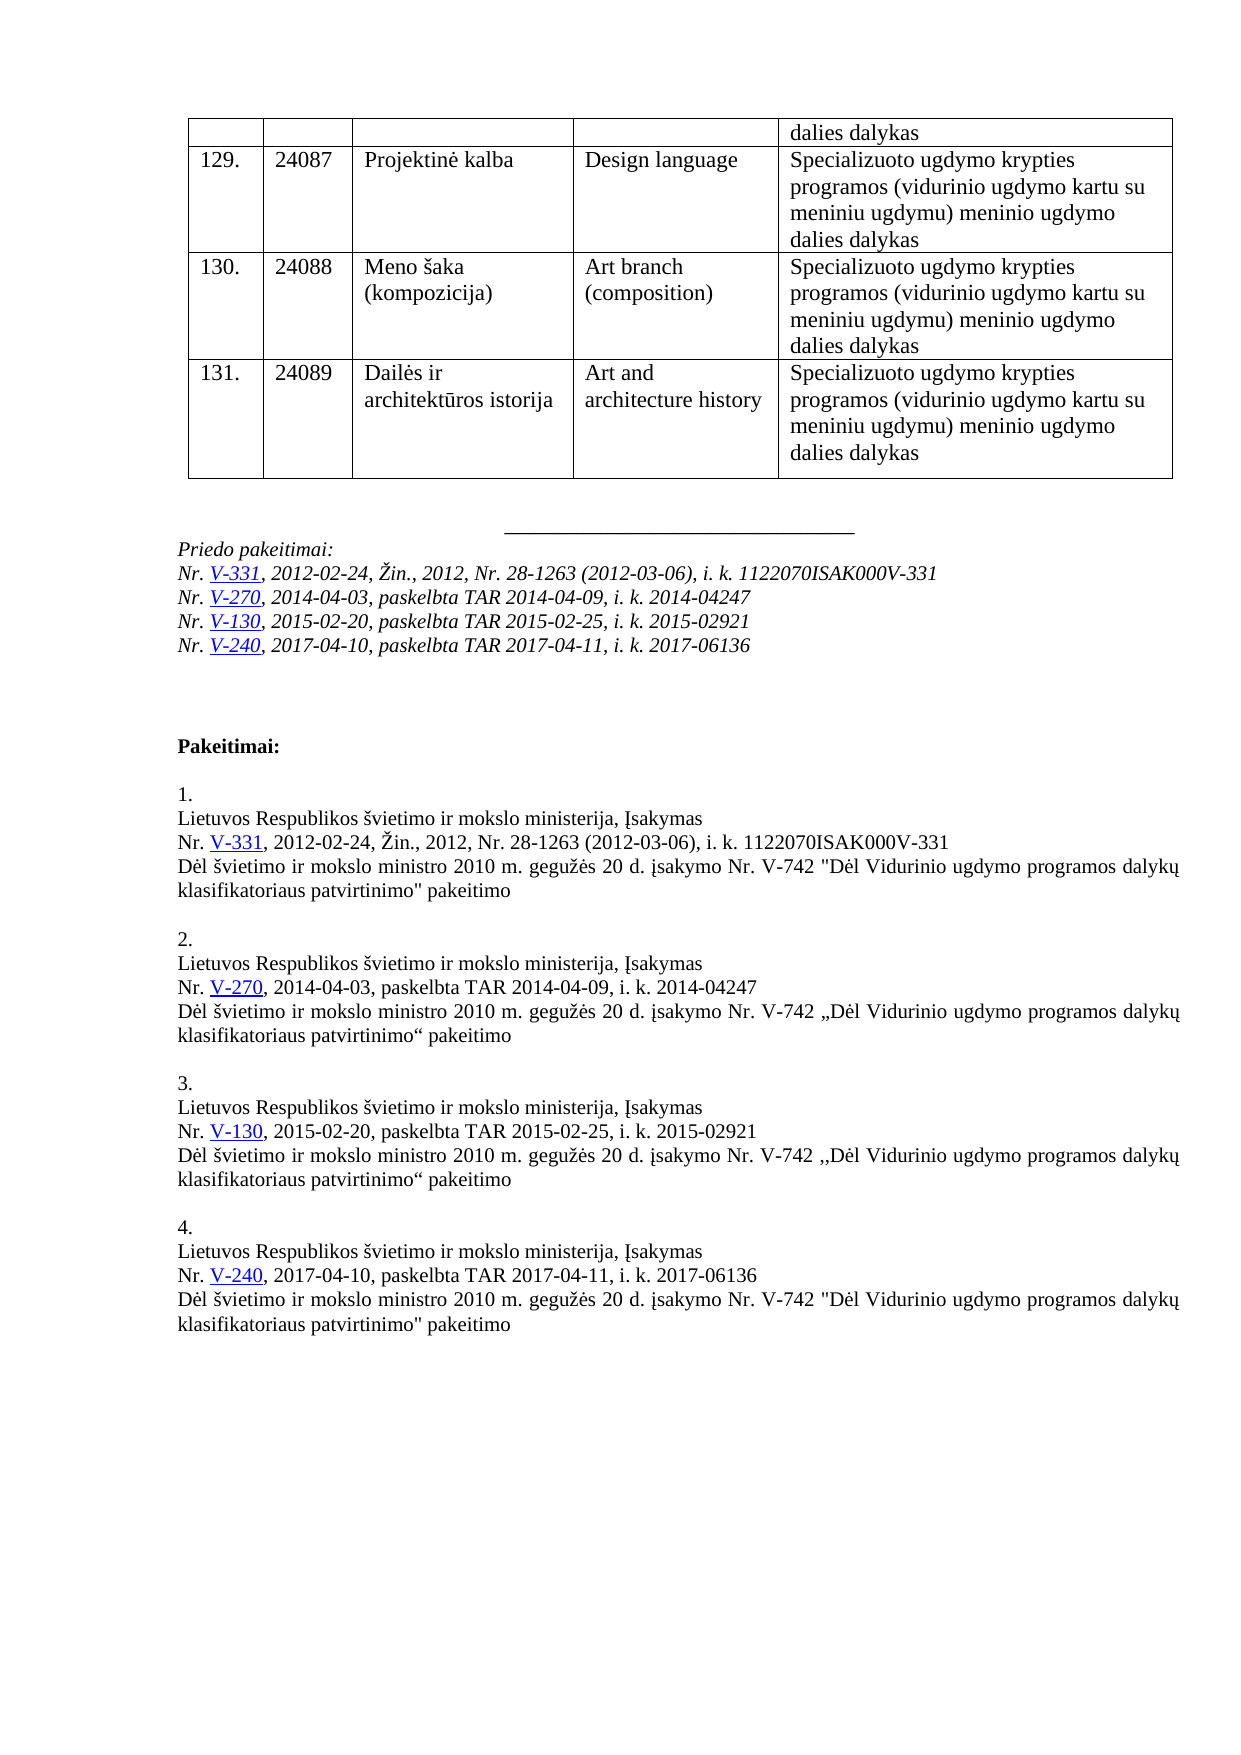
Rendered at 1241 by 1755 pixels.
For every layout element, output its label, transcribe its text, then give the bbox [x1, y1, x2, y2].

table_cell [574, 119, 778, 146]
table_cell 130. [189, 253, 263, 358]
text Dėl švietimo ir mokslo ministro 2010 m. gegužės 20 d. įsakymo Nr. V-742 "Dėl Vidurinio ugdymo programos dalykų klasifikatoriaus patvirtinimo" pakeitimo [177, 854, 1181, 902]
table_cell Dailės ir architektūros istorija [353, 360, 573, 478]
text Dėl švietimo ir mokslo ministro 2010 m. gegužės 20 d. įsakymo Nr. V-742 ,,Dėl Vidurinio ugdymo programos dalykų klasifikatoriaus patvirtinimo“ pakeitimo [177, 1143, 1181, 1191]
text Nr. V-130, 2015-02-20, paskelbta TAR 2015-02-25, i. k. 2015-02921 [177, 609, 1181, 633]
text Dėl švietimo ir mokslo ministro 2010 m. gegužės 20 d. įsakymo Nr. V-742 "Dėl Vidurinio ugdymo programos dalykų klasifikatoriaus patvirtinimo" pakeitimo [177, 1287, 1181, 1336]
text 4. [177, 1215, 1181, 1239]
text 2. [177, 926, 1181, 951]
text Nr. V-130, 2015-02-20, paskelbta TAR 2015-02-25, i. k. 2015-02921 [177, 1119, 1181, 1143]
table_cell Specializuoto ugdymo krypties programos (vidurinio ugdymo kartu su meniniu ugdymu) meninio ugdymo dalies dalykas [779, 147, 1172, 252]
text Lietuvos Respublikos švietimo ir mokslo ministerija, Įsakymas [177, 1239, 1181, 1263]
text Nr. V-240, 2017-04-10, paskelbta TAR 2017-04-11, i. k. 2017-06136 [177, 1263, 1181, 1287]
table_cell dalies dalykas [779, 119, 1172, 146]
table_cell [353, 119, 573, 146]
table_cell [189, 119, 263, 146]
table_cell Specializuoto ugdymo krypties programos (vidurinio ugdymo kartu su meniniu ugdymu) meninio ugdymo dalies dalykas [779, 360, 1172, 478]
text 3. [177, 1071, 1181, 1095]
table_cell 131. [189, 360, 263, 478]
text Dėl švietimo ir mokslo ministro 2010 m. gegužės 20 d. įsakymo Nr. V-742 „Dėl Vidurinio ugdymo programos dalykų klasifikatoriaus patvirtinimo“ pakeitimo [177, 999, 1181, 1047]
table_cell [264, 119, 352, 146]
table_cell Design language [574, 147, 778, 252]
text Priedo pakeitimai: [177, 537, 1181, 561]
text 1. [177, 782, 1181, 806]
table_cell 24089 [264, 360, 352, 478]
text Pakeitimai: [177, 734, 1181, 758]
text Nr. V-270, 2014-04-03, paskelbta TAR 2014-04-09, i. k. 2014-04247 [177, 974, 1181, 999]
text Nr. V-240, 2017-04-10, paskelbta TAR 2017-04-11, i. k. 2017-06136 [177, 633, 1181, 657]
table_cell Meno šaka (kompozicija) [353, 253, 573, 358]
table_cell Projektinė kalba [353, 147, 573, 252]
text Lietuvos Respublikos švietimo ir mokslo ministerija, Įsakymas [177, 806, 1181, 830]
text Nr. V-331, 2012-02-24, Žin., 2012, Nr. 28-1263 (2012-03-06), i. k. 1122070ISAK000V-331 [177, 561, 1181, 585]
table_cell Specializuoto ugdymo krypties programos (vidurinio ugdymo kartu su meniniu ugdymu) meninio ugdymo dalies dalykas [779, 253, 1172, 358]
text Nr. V-270, 2014-04-03, paskelbta TAR 2014-04-09, i. k. 2014-04247 [177, 585, 1181, 609]
text Lietuvos Respublikos švietimo ir mokslo ministerija, Įsakymas [177, 951, 1181, 974]
text ____________________________ [177, 508, 1181, 537]
table_cell 24087 [264, 147, 352, 252]
text Lietuvos Respublikos švietimo ir mokslo ministerija, Įsakymas [177, 1095, 1181, 1119]
text Nr. V-331, 2012-02-24, Žin., 2012, Nr. 28-1263 (2012-03-06), i. k. 1122070ISAK000V-331 [177, 830, 1181, 854]
table_cell 24088 [264, 253, 352, 358]
table_cell 129. [189, 147, 263, 252]
table_cell Art and architecture history [574, 360, 778, 478]
table_cell Art branch (composition) [574, 253, 778, 358]
